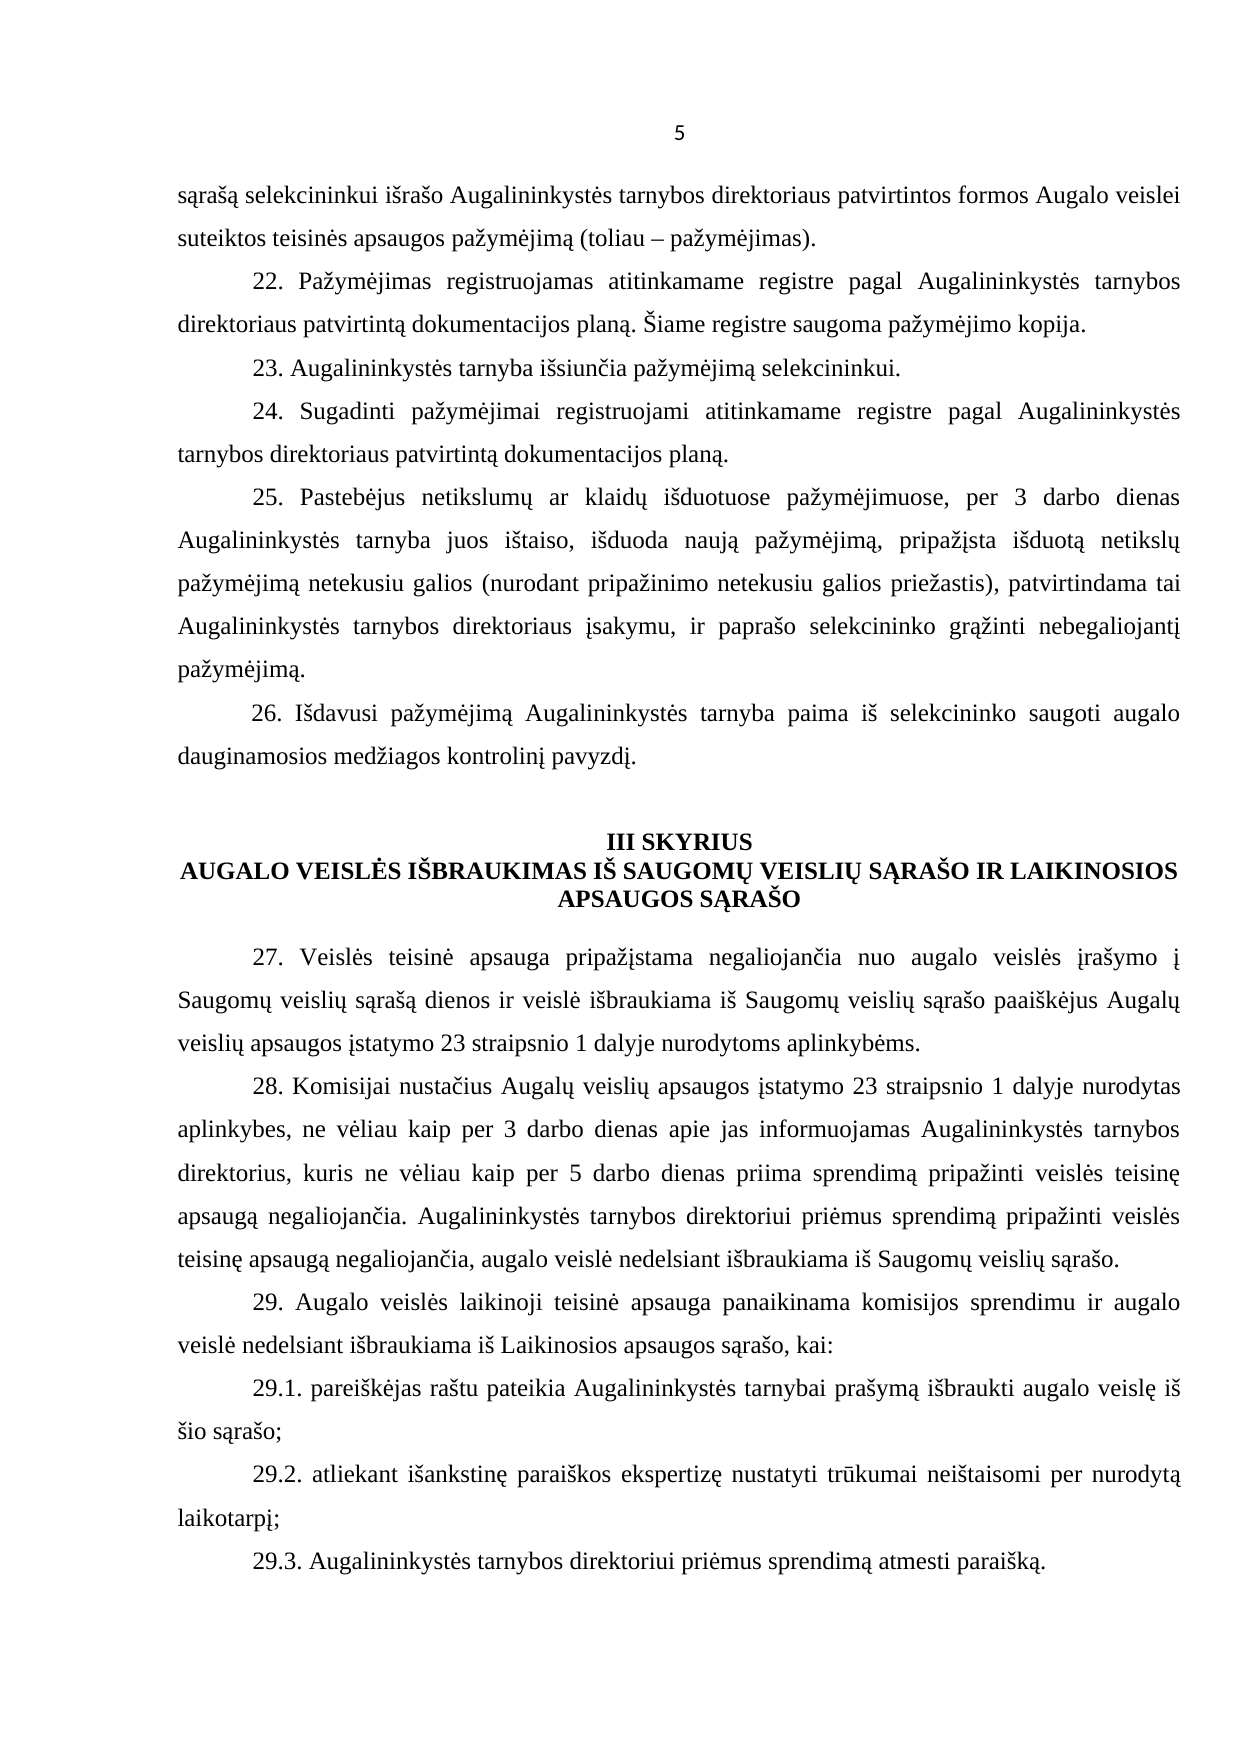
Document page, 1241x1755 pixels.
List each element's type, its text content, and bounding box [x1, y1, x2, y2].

text III SKYRIUS [177, 827, 1181, 856]
text 29.2. atliekant išankstinę paraiškos ekspertizę nustatyti trūkumai neištaisomi per nurodytą laikotarpį; [177, 1459, 1181, 1531]
text 25. Pastebėjus netikslumų ar klaidų išduotuose pažymėjimuose, per 3 darbo dienas Augalininkystės tarnyba juos ištaiso, išduoda naują pažymėjimą, pripažįsta išduotą netikslų pažymėjimą netekusiu galios (nurodant pripažinimo netekusiu galios priežastis), patvirtindama tai Augalininkystės tarnybos direktoriaus įsakymu, ir paprašo selekcininko grąžinti nebegaliojantį pažymėjimą. [177, 482, 1181, 683]
text 29. Augalo veislės laikinoji teisinė apsauga panaikinama komisijos sprendimu ir augalo veislė nedelsiant išbraukiama iš Laikinosios apsaugos sąrašo, kai: [177, 1287, 1181, 1359]
text 27. Veislės teisinė apsauga pripažįstama negaliojančia nuo augalo veislės įrašymo į Saugomų veislių sąrašą dienos ir veislė išbraukiama iš Saugomų veislių sąrašo paaiškėjus Augalų veislių apsaugos įstatymo 23 straipsnio 1 dalyje nurodytoms aplinkybėms. [177, 942, 1181, 1057]
text 28. Komisijai nustačius Augalų veislių apsaugos įstatymo 23 straipsnio 1 dalyje nurodytas aplinkybes, ne vėliau kaip per 3 darbo dienas apie jas informuojamas Augalininkystės tarnybos direktorius, kuris ne vėliau kaip per 5 darbo dienas priima sprendimą pripažinti veislės teisinę apsaugą negaliojančia. Augalininkystės tarnybos direktoriui priėmus sprendimą pripažinti veislės teisinę apsaugą negaliojančia, augalo veislė nedelsiant išbraukiama iš Saugomų veislių sąrašo. [177, 1071, 1181, 1273]
text 22. Pažymėjimas registruojamas atitinkamame registre pagal Augalininkystės tarnybos direktoriaus patvirtintą dokumentacijos planą. Šiame registre saugoma pažymėjimo kopija. [177, 266, 1181, 338]
text sąrašą selekcininkui išrašo Augalininkystės tarnybos direktoriaus patvirtintos formos Augalo veislei suteiktos teisinės apsaugos pažymėjimą (toliau – pažymėjimas). [177, 180, 1181, 252]
text 26. Išdavusi pažymėjimą Augalininkystės tarnyba paima iš selekcininko saugoti augalo dauginamosios medžiagos kontrolinį pavyzdį. [177, 698, 1181, 769]
text 24. Sugadinti pažymėjimai registruojami atitinkamame registre pagal Augalininkystės tarnybos direktoriaus patvirtintą dokumentacijos planą. [177, 396, 1181, 468]
text 23. Augalininkystės tarnyba išsiunčia pažymėjimą selekcininkui. [177, 353, 1181, 381]
text 29.3. Augalininkystės tarnybos direktoriui priėmus sprendimą atmesti paraišką. [177, 1546, 1181, 1574]
text AUGALO VEISLĖS IŠBRAUKIMAS IŠ SAUGOMŲ VEISLIŲ SĄRAŠO IR LAIKINOSIOS APSAUGOS SĄRAŠO [177, 856, 1181, 913]
text 29.1. pareiškėjas raštu pateikia Augalininkystės tarnybai prašymą išbraukti augalo veislę iš šio sąrašo; [177, 1373, 1181, 1445]
